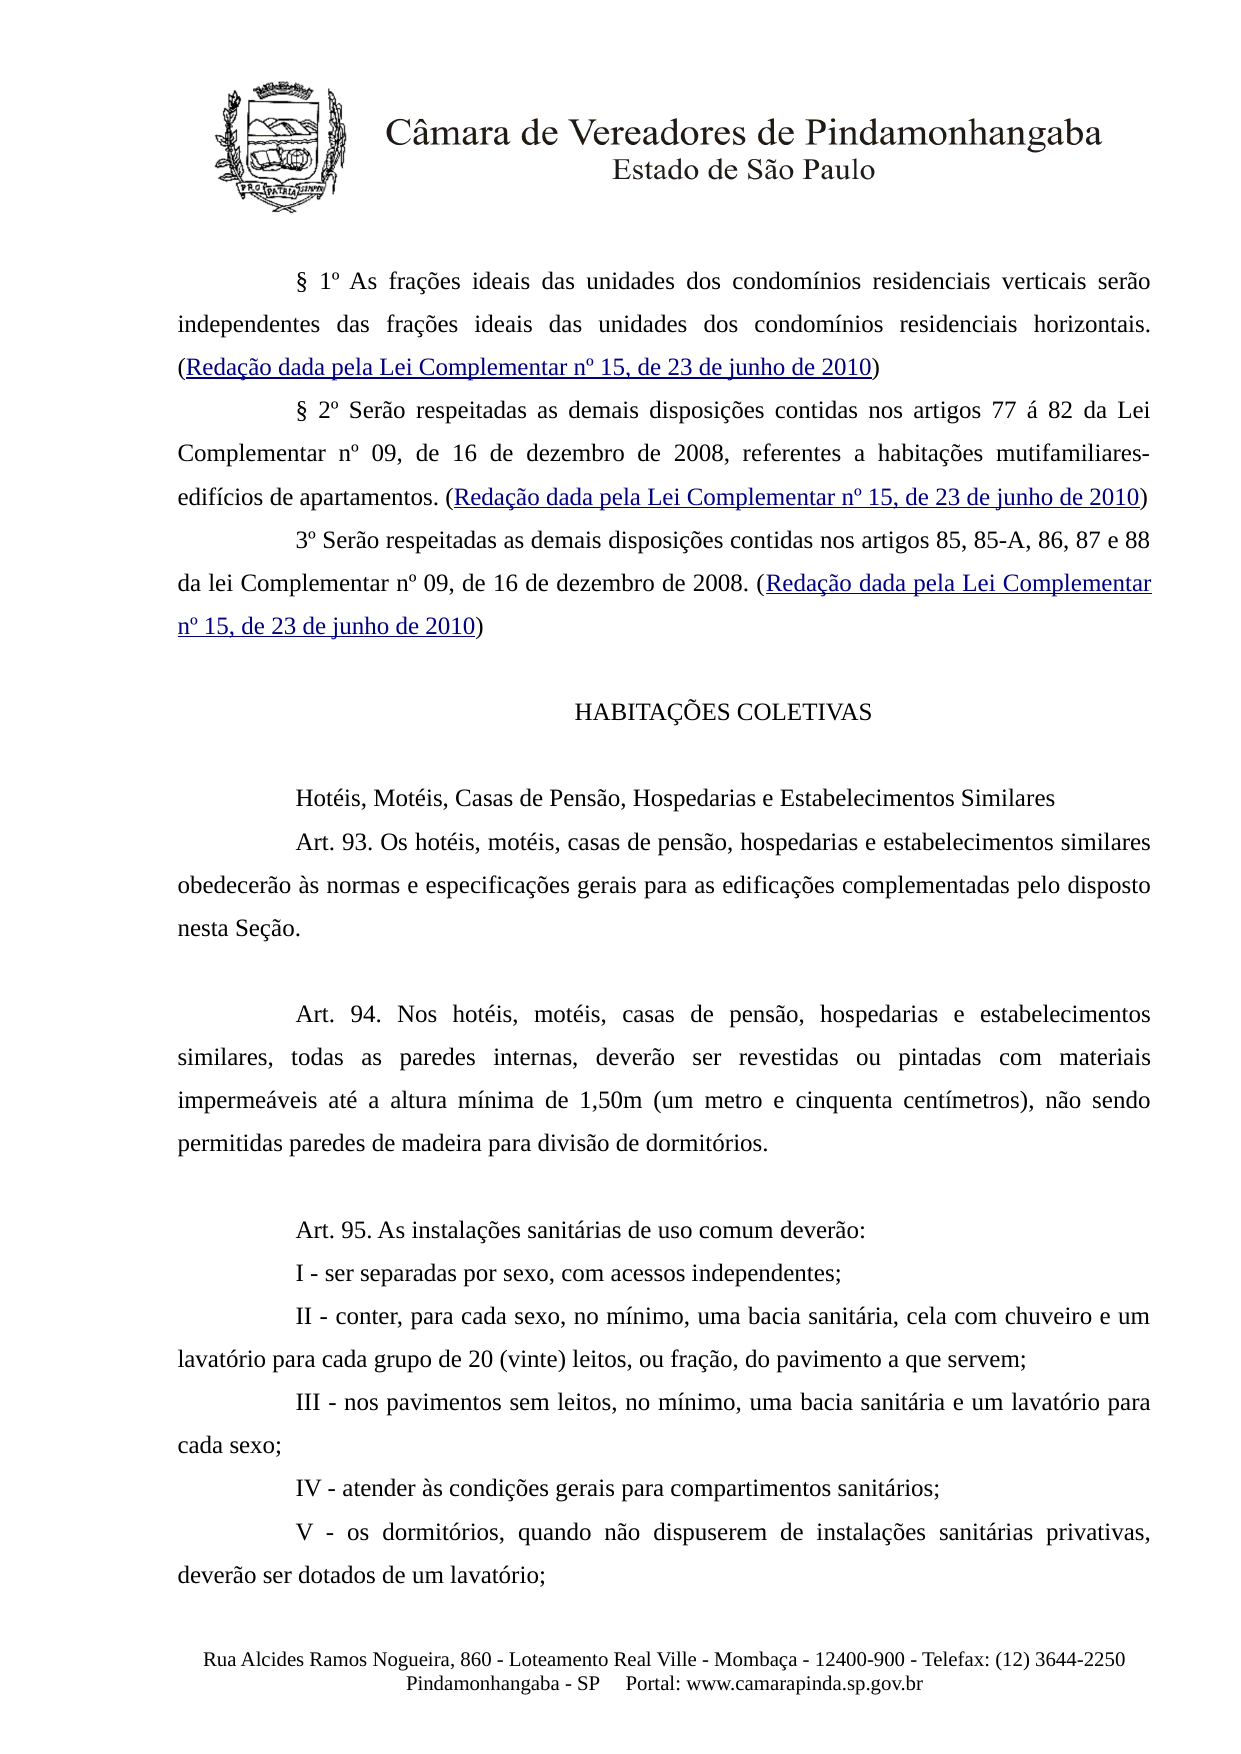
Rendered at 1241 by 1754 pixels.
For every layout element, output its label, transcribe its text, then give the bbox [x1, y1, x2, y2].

text 3º Serão respeitadas as demais disposições contidas nos artigos 85, 85-A, 86, 87 e 88 da lei Complementar nº 09, de 16 de dezembro de 2008. (Redação dada pela Lei Complementar nº 15, de 23 de junho de 2010) [177, 525, 1152, 640]
text Art. 95. As instalações sanitárias de uso comum deverão: [177, 1215, 1152, 1243]
text § 1º As frações ideais das unidades dos condomínios residenciais verticais serão independentes das frações ideais das unidades dos condomínios residenciais horizontais. (Redação dada pela Lei Complementar nº 15, de 23 de junho de 2010) [177, 266, 1152, 381]
text Art. 94. Nos hotéis, motéis, casas de pensão, hospedarias e estabelecimentos similares, todas as paredes internas, deverão ser revestidas ou pintadas com materiais impermeáveis até a altura mínima de 1,50m (um metro e cinquenta centímetros), não sendo permitidas paredes de madeira para divisão de dormitórios. [177, 999, 1152, 1157]
text I - ser separadas por sexo, com acessos independentes; [177, 1258, 1152, 1287]
text IV - atender às condições gerais para compartimentos sanitários; [177, 1473, 1152, 1502]
text III - nos pavimentos sem leitos, no mínimo, uma bacia sanitária e um lavatório para cada sexo; [177, 1387, 1152, 1459]
text HABITAÇÕES COLETIVAS [177, 697, 1152, 726]
text V - os dormitórios, quando não dispuserem de instalações sanitárias privativas, deverão ser dotados de um lavatório; [177, 1517, 1152, 1588]
text Art. 93. Os hotéis, motéis, casas de pensão, hospedarias e estabelecimentos similares obedecerão às normas e especificações gerais para as edificações complementadas pelo disposto nesta Seção. [177, 827, 1152, 942]
text § 2º Serão respeitadas as demais disposições contidas nos artigos 77 á 82 da Lei Complementar nº 09, de 16 de dezembro de 2008, referentes a habitações mutifamiliares-edifícios de apartamentos. (Redação dada pela Lei Complementar nº 15, de 23 de junho de 2010) [177, 395, 1152, 510]
text Hotéis, Motéis, Casas de Pensão, Hospedarias e Estabelecimentos Similares [177, 783, 1152, 812]
text II - conter, para cada sexo, no mínimo, uma bacia sanitária, cela com chuveiro e um lavatório para cada grupo de 20 (vinte) leitos, ou fração, do pavimento a que servem; [177, 1301, 1152, 1373]
picture [193, 68, 1135, 228]
